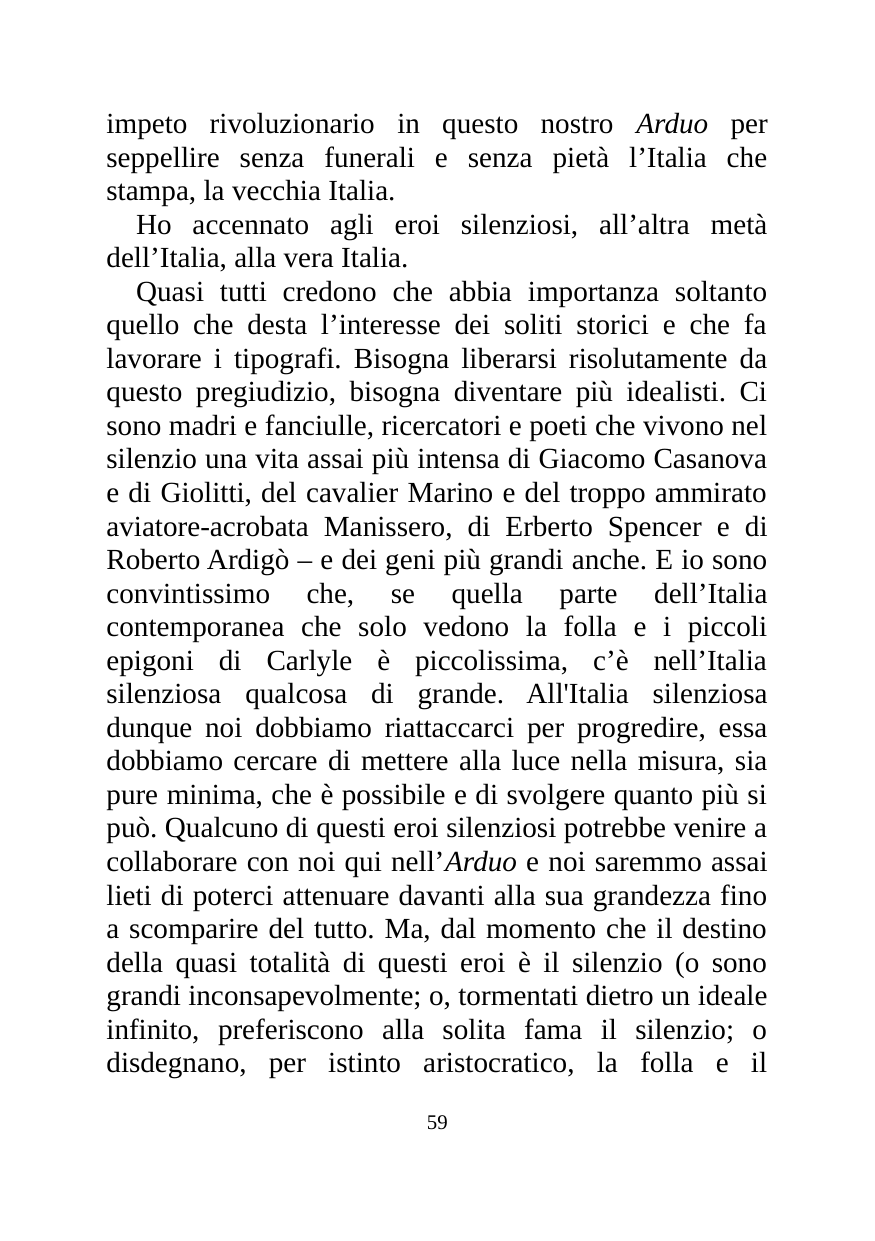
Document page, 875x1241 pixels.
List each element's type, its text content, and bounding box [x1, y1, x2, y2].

text Quasi tutti credono che abbia importanza soltanto quello che desta l’interesse dei soliti storici e che fa lavorare i tipografi. Bisogna liberarsi risolutamente da questo pregiudizio, bisogna diventare più idealisti. Ci sono madri e fanciulle, ricercatori e poeti che vivono nel silenzio una vita assai più intensa di Giacomo Casanova e di Giolitti, del cavalier Marino e del troppo ammirato aviatore-acrobata Manissero, di Erberto Spencer e di Roberto Ardigò – e dei geni più grandi anche. E io sono convintissimo che, se quella parte dell’Italia contemporanea che solo vedono la folla e i piccoli epigoni di Carlyle è piccolissima, c’è nell’Italia silenziosa qualcosa di grande. All'Italia silenziosa dunque noi dobbiamo riattaccarci per progredire, essa dobbiamo cercare di mettere alla luce nella misura, sia pure minima, che è possibile e di svolgere quanto più si può. Qualcuno di questi eroi silenziosi potrebbe venire a collaborare con noi qui nell’Arduo e noi saremmo assai lieti di poterci attenuare davanti alla sua grandezza fino a scomparire del tutto. Ma, dal momento che il destino della quasi totalità di questi eroi è il silenzio (o sono grandi inconsapevolmente; o, tormentati dietro un ideale infinito, preferiscono alla solita fama il silenzio; o disdegnano, per istinto aristocratico, la folla e il [106, 274, 768, 1079]
text impeto rivoluzionario in questo nostro Arduo per seppellire senza funerali e senza pietà l’Italia che stampa, la vecchia Italia. [106, 106, 768, 207]
text Ho accennato agli eroi silenziosi, all’altra metà dell’Italia, alla vera Italia. [106, 207, 768, 274]
